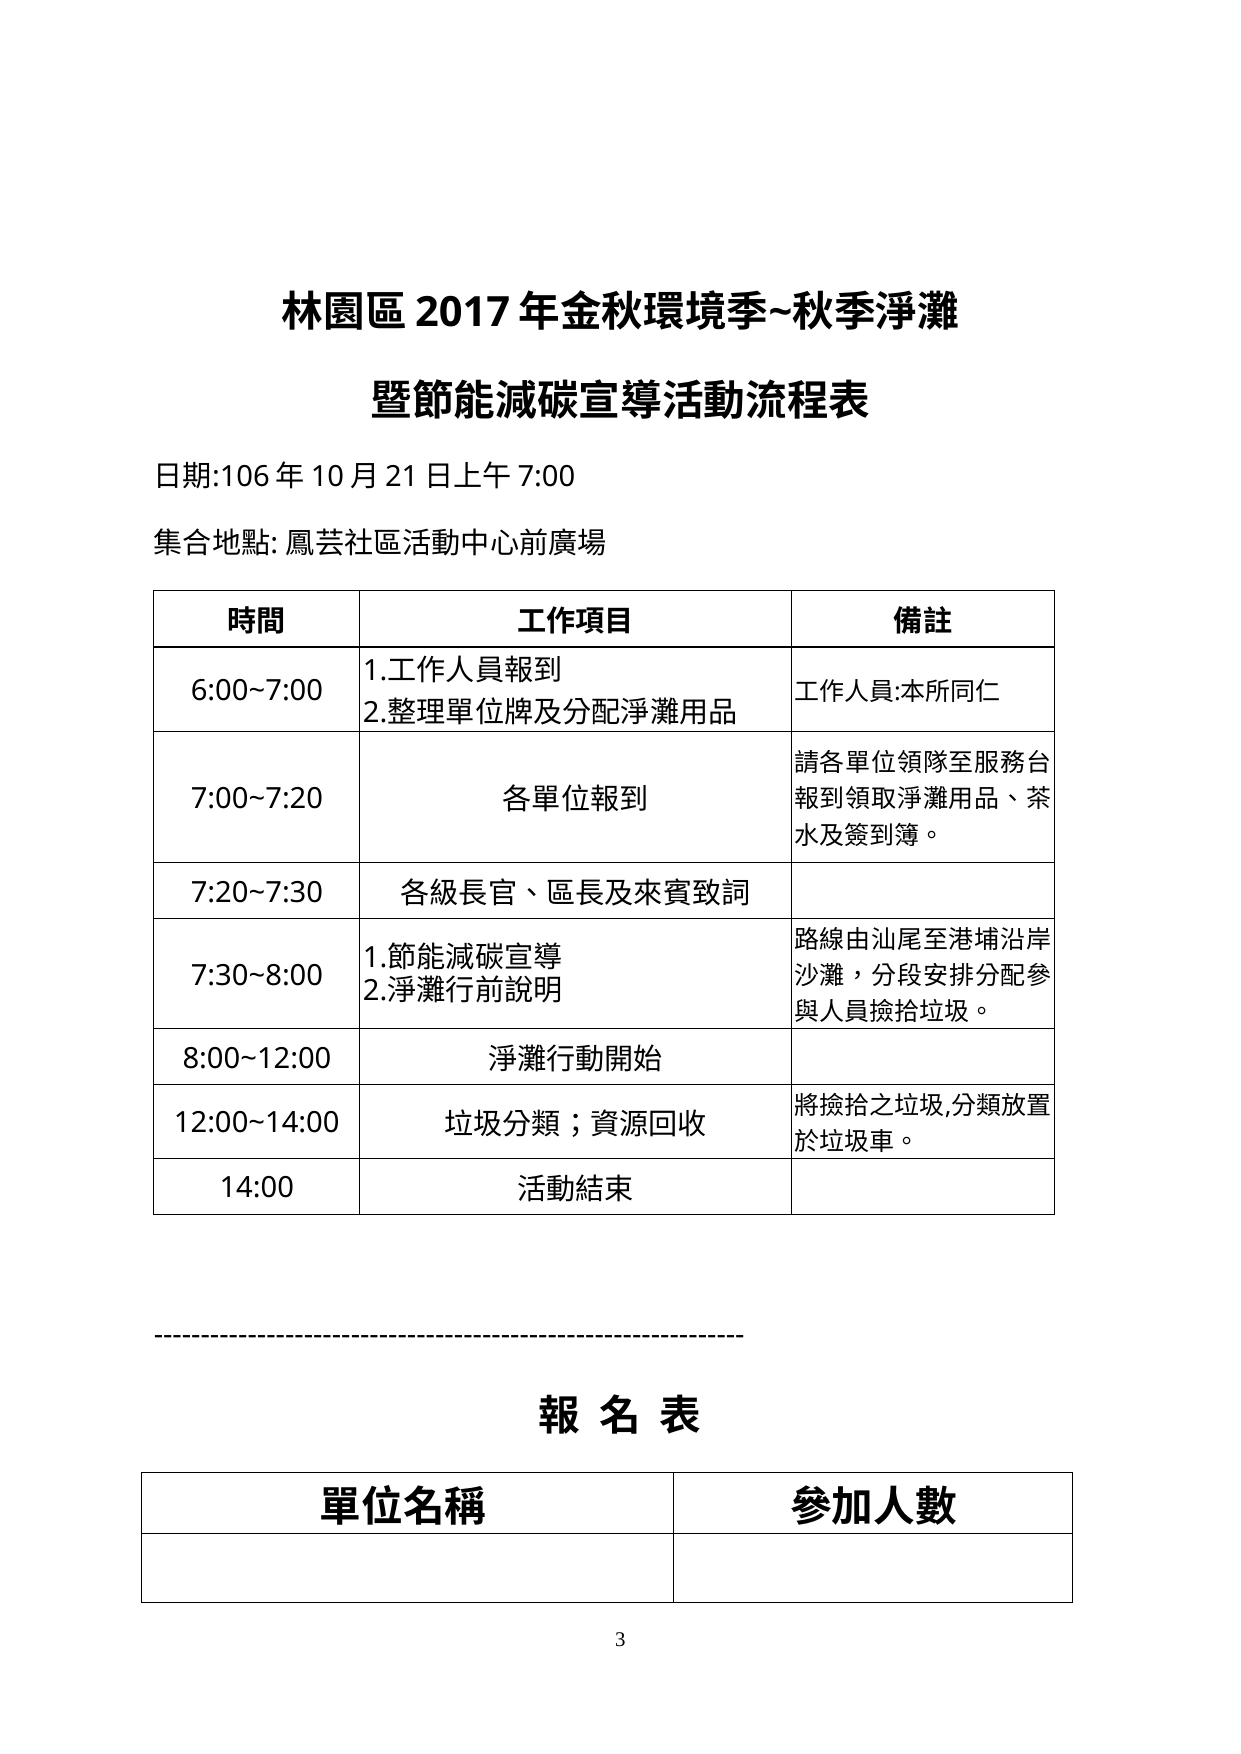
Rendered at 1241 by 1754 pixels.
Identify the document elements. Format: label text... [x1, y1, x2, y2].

table_cell [674, 1534, 1072, 1602]
text 日期:106年10月21日上午7:00 [153, 457, 1087, 494]
text 報 名 表 [153, 1382, 1087, 1442]
table_header 參加人數 [674, 1473, 1072, 1533]
table_header 備註 [792, 591, 1054, 646]
text --------------------------------------------------------------- [153, 1313, 1087, 1353]
table_cell 活動結束 [360, 1159, 791, 1214]
table_cell 各單位報到 [360, 732, 791, 862]
table_cell 1.節能減碳宣導 2.淨灘行前說明 [360, 919, 791, 1028]
table_cell 淨灘行動開始 [360, 1029, 791, 1084]
table_cell 6:00~7:00 [154, 648, 359, 731]
table_cell 1.工作人員報到 2.整理單位牌及分配淨灘用品 [360, 648, 791, 731]
table_cell 工作人員:本所同仁 [792, 648, 1054, 731]
table_cell [792, 1029, 1054, 1084]
table_header 工作項目 [360, 591, 791, 646]
text 集合地點: 鳳芸社區活動中心前廣場 [153, 523, 1087, 561]
table_cell [142, 1534, 673, 1602]
table_cell 8:00~12:00 [154, 1029, 359, 1084]
table_cell 12:00~14:00 [154, 1085, 359, 1158]
text 暨節能減碳宣導活動流程表 [153, 367, 1087, 428]
table_cell 7:20~7:30 [154, 863, 359, 918]
table_cell [792, 863, 1054, 918]
table_cell 垃圾分類；資源回收 [360, 1085, 791, 1158]
table_cell 路線由汕尾至港埔沿岸沙灘，分段安排分配參與人員撿拾垃圾。 [792, 919, 1054, 1028]
table_cell 7:00~7:20 [154, 732, 359, 862]
table_cell 將撿拾之垃圾,分類放置於垃圾車。 [792, 1085, 1054, 1158]
table_cell [792, 1159, 1054, 1214]
text 林園區2017年金秋環境季~秋季淨灘 [153, 278, 1087, 338]
table_cell 各級長官、區長及來賓致詞 [360, 863, 791, 918]
table_header 時間 [154, 591, 359, 646]
table_cell 請各單位領隊至服務台報到領取淨灘用品、茶水及簽到簿。 [792, 732, 1054, 862]
table_cell 14:00 [154, 1159, 359, 1214]
table_header 單位名稱 [142, 1473, 673, 1533]
table_cell 7:30~8:00 [154, 919, 359, 1028]
